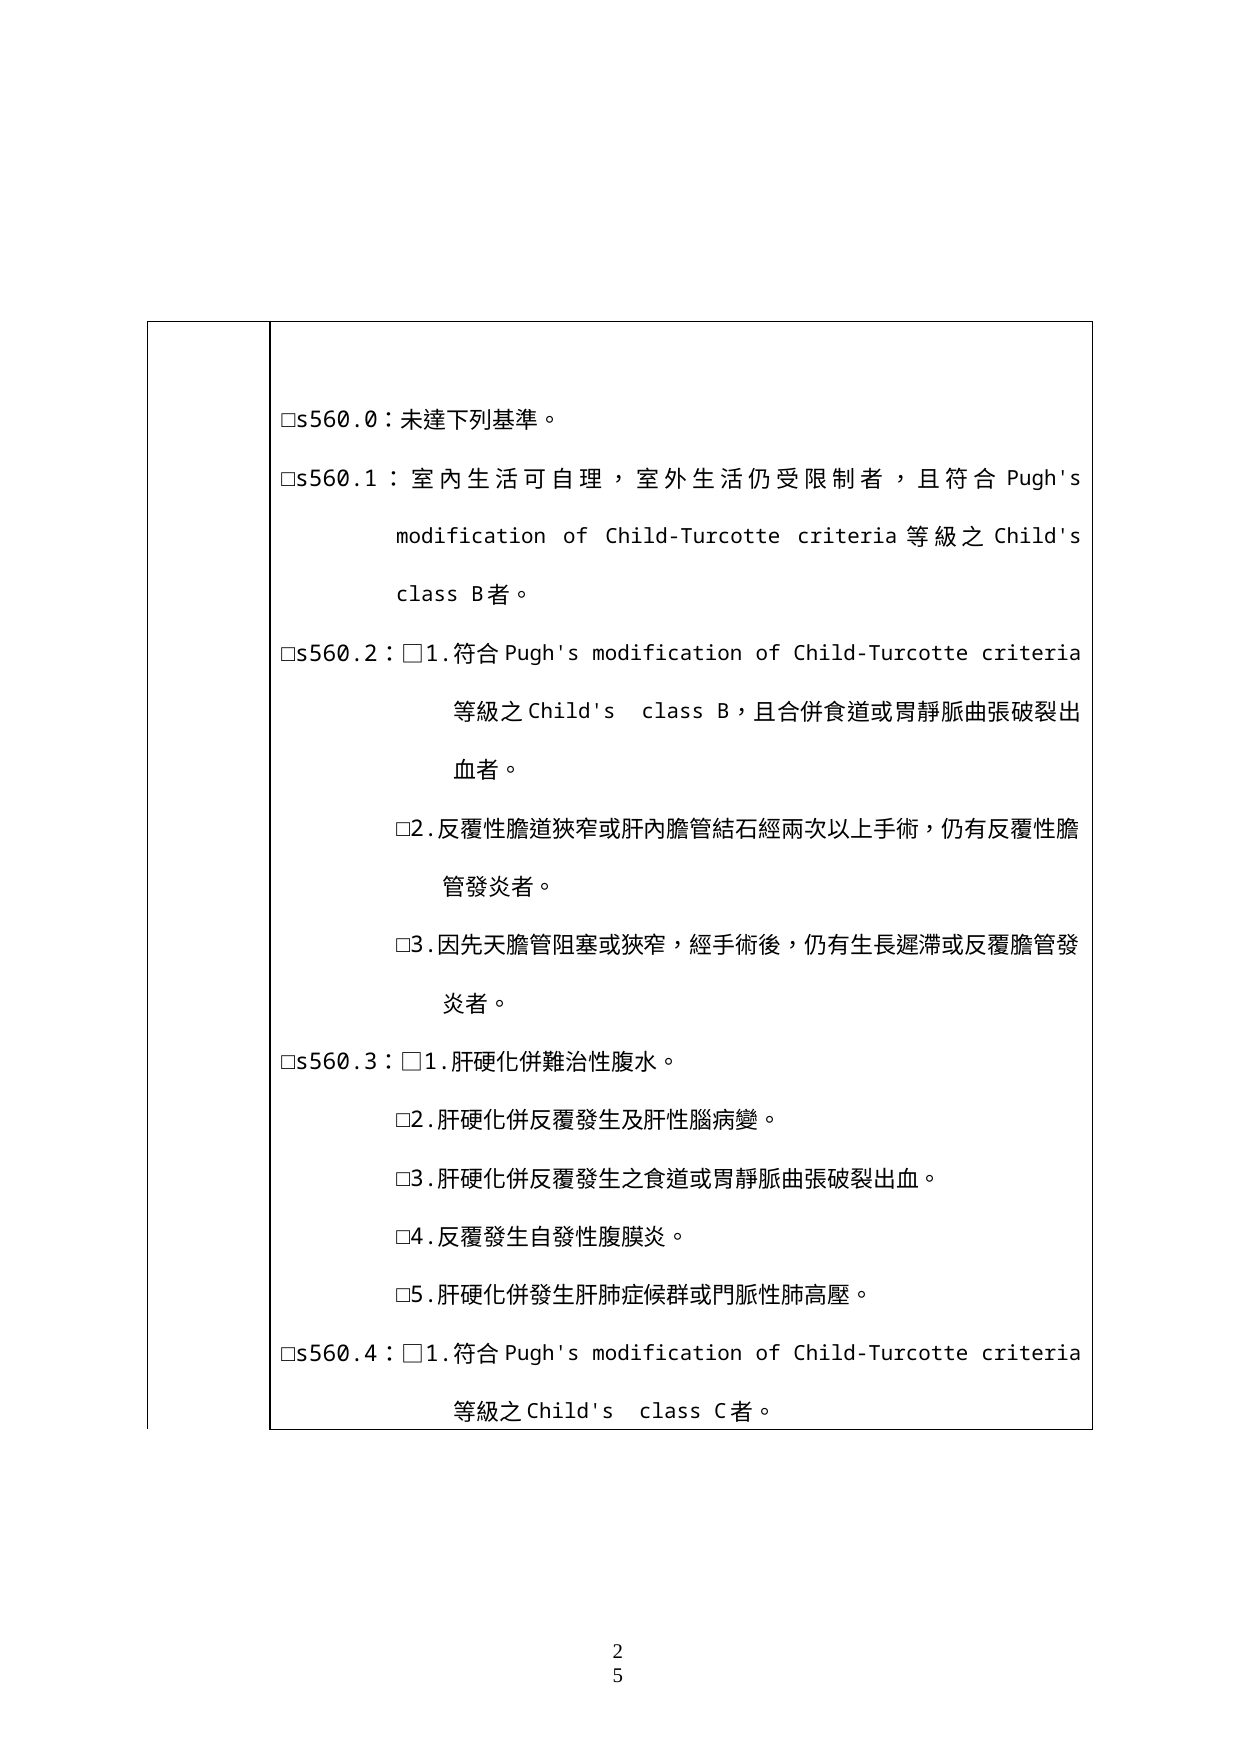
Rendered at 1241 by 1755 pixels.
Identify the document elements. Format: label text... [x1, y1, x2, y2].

table_cell [148, 322, 269, 1429]
table_cell □s560.0：未達下列基準。 □s560.1：室內生活可自理，室外生活仍受限制者，且符合Pugh's modification of Child-Turcotte criteria等級之Child's class B者。 □s560.2：□1.符合Pugh's modification of Child-Turcotte criteria等級之Child's class B，且合併食道或胃靜脈曲張破裂出血者。 □2.反覆性膽道狹窄或肝內膽管結石經兩次以上手術，仍有反覆性膽管發炎者。 □3.因先天膽管阻塞或狹窄，經手術後，仍有生長遲滯或反覆膽管發炎者。 □s560.3：□1.肝硬化併難治性腹水。 □2.肝硬化併反覆發生及肝性腦病變。 □3.肝硬化併反覆發生之食道或胃靜脈曲張破裂出血。 □4.反覆發生自發性腹膜炎。 □5.肝硬化併發生肝肺症候群或門脈性肺高壓。 □s560.4：□1.符合Pugh's modification of Child-Turcotte criteria等級之Child's class C者。 [271, 322, 1092, 1429]
